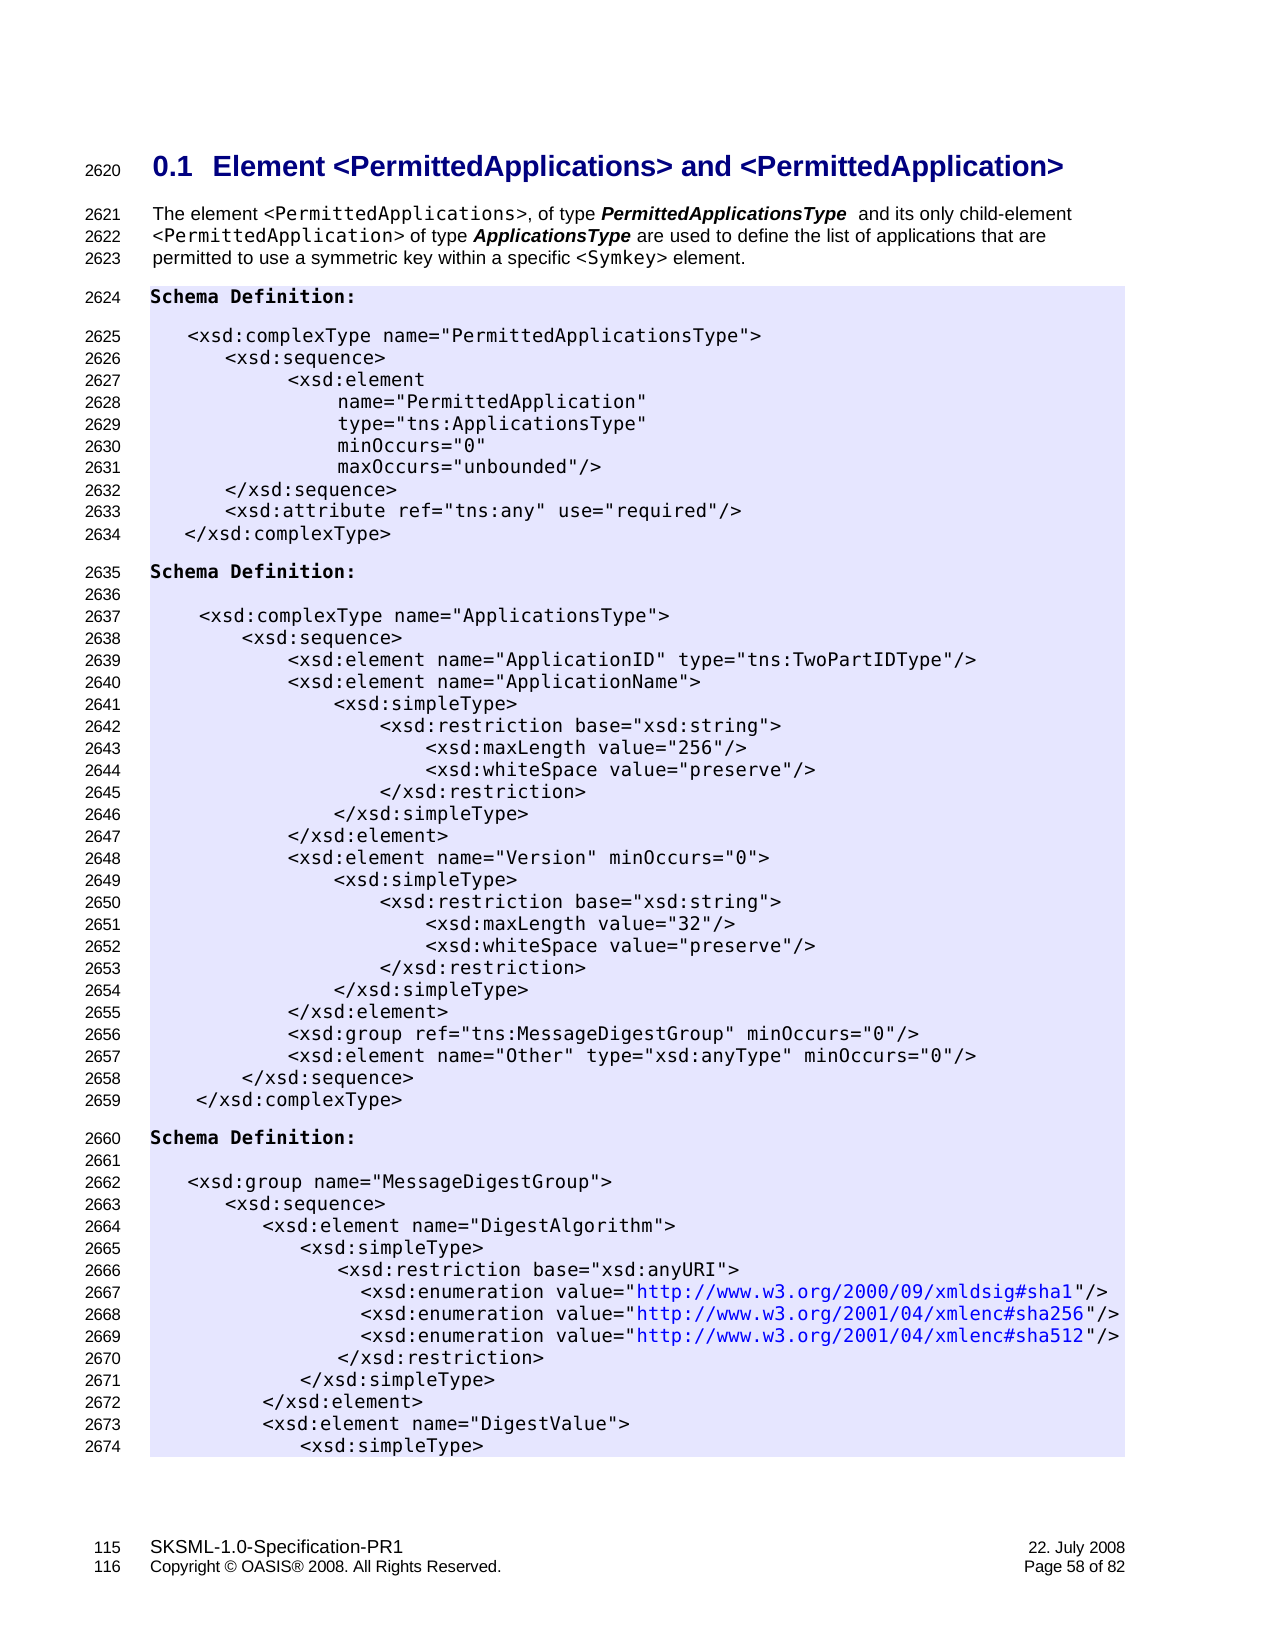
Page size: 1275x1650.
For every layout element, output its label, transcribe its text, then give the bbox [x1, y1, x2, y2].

text The element <PermittedApplications>, of type PermittedApplicationsType and its only child-element <PermittedApplication> of type ApplicationsType are used to define the list of applications that are permitted to use a symmetric key within a specific <Symkey> element. [152, 203, 1125, 269]
text <xsd:complexType name="PermittedApplicationsType"> <xsd:sequence> <xsd:element name="PermittedApplication" type="tns:ApplicationsType" minOccurs="0" maxOccurs="unbounded"/> </xsd:sequence> <xsd:attribute ref="tns:any" use="required"/> </xsd:complexType> [150, 324, 1125, 544]
text Schema Definition: <xsd:group name="MessageDigestGroup"> <xsd:sequence> <xsd:element name="DigestAlgorithm"> <xsd:simpleType> <xsd:restriction base="xsd:anyURI"> <xsd:enumeration value="http://www.w3.org/2000/09/xmldsig#sha1"/> <xsd:enumeration value="http://www.w3.org/2001/04/xmlenc#sha256"/> <xsd:enumeration value="http://www.w3.org/2001/04/xmlenc#sha512"/> </xsd:restriction> </xsd:simpleType> </xsd:element> <xsd:element name="DigestValue"> <xsd:simpleType> [150, 1127, 1125, 1457]
subtitle Element <PermittedApplications> and <PermittedApplication> [152, 150, 1125, 182]
text Schema Definition: [150, 286, 1125, 308]
text Schema Definition: <xsd:complexType name="ApplicationsType"> <xsd:sequence> <xsd:element name="ApplicationID" type="tns:TwoPartIDType"/> <xsd:element name="ApplicationName"> <xsd:simpleType> <xsd:restriction base="xsd:string"> <xsd:maxLength value="256"/> <xsd:whiteSpace value="preserve"/> </xsd:restriction> </xsd:simpleType> </xsd:element> <xsd:element name="Version" minOccurs="0"> <xsd:simpleType> <xsd:restriction base="xsd:string"> <xsd:maxLength value="32"/> <xsd:whiteSpace value="preserve"/> </xsd:restriction> </xsd:simpleType> </xsd:element> <xsd:group ref="tns:MessageDigestGroup" minOccurs="0"/> <xsd:element name="Other" type="xsd:anyType" minOccurs="0"/> </xsd:sequence> </xsd:complexType> [150, 561, 1125, 1111]
